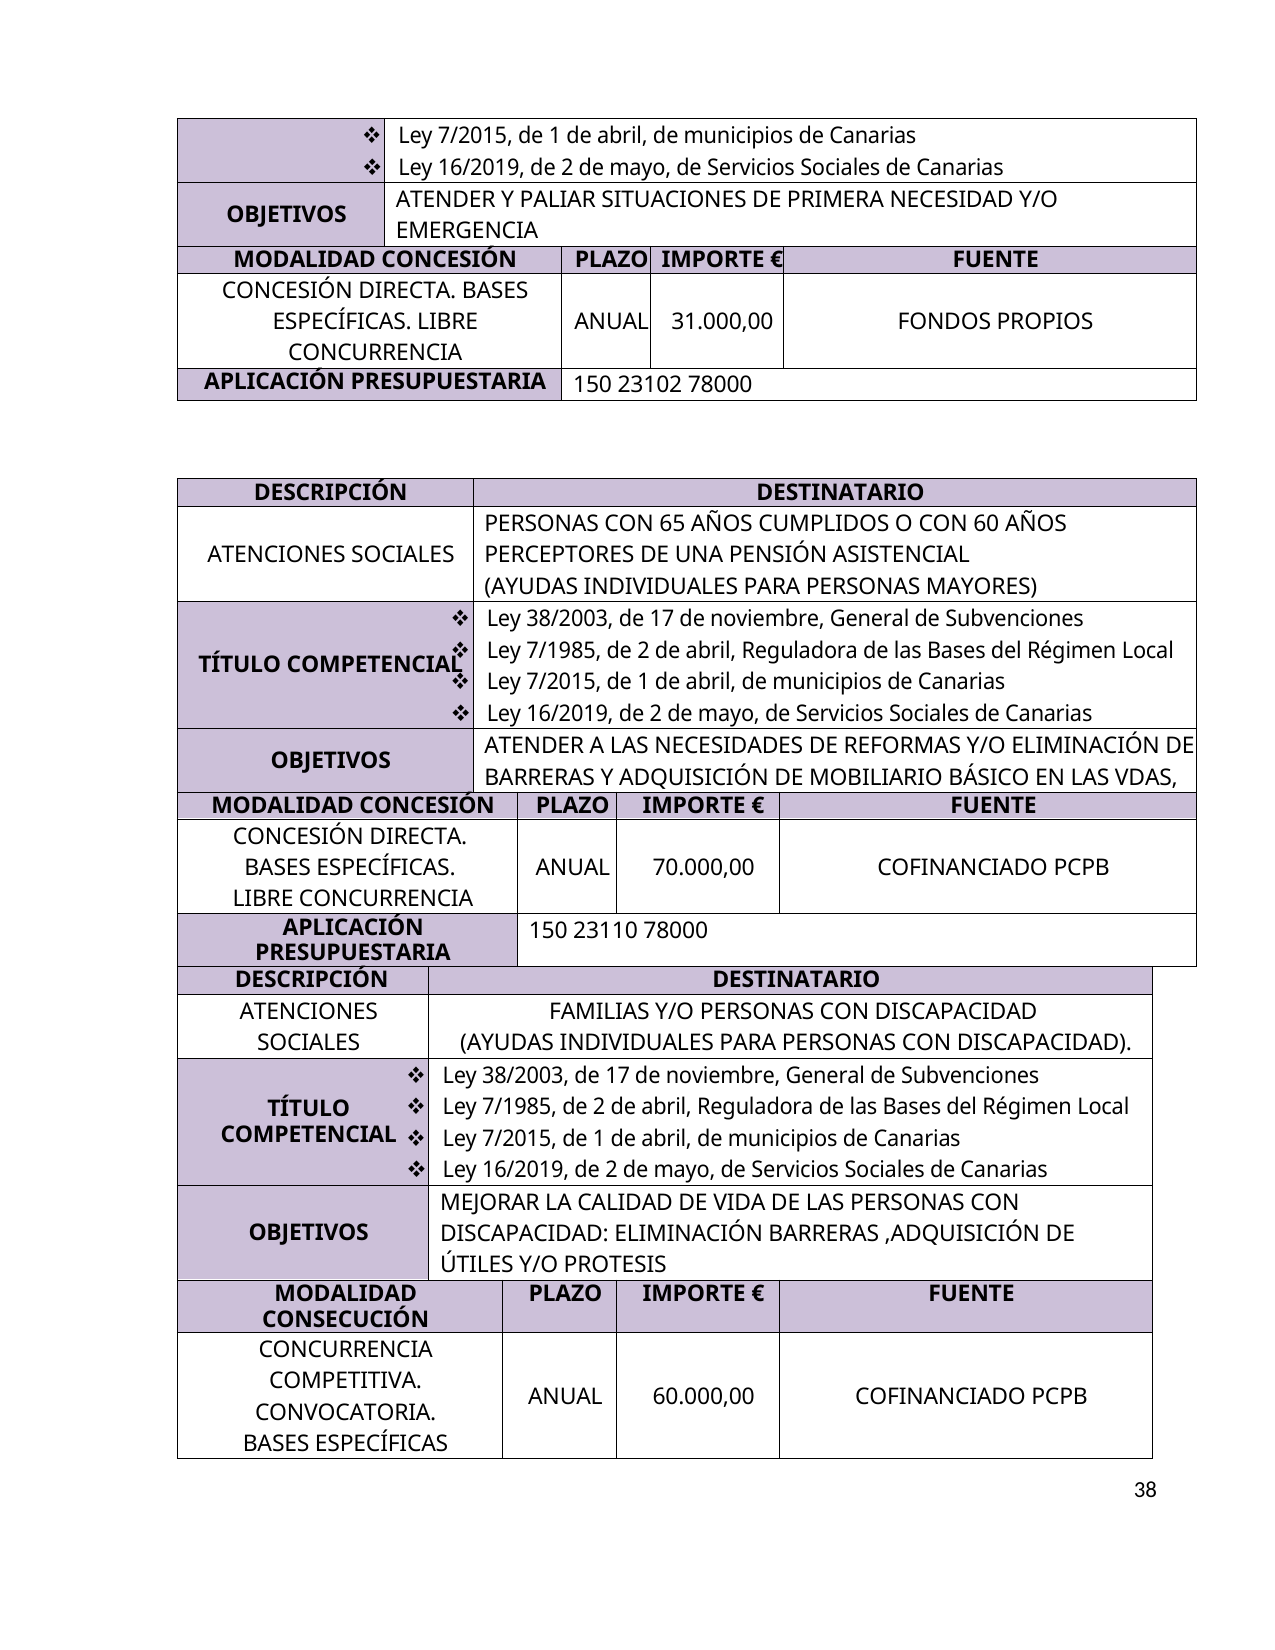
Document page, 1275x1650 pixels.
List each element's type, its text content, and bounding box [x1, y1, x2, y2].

table_cell IMPORTE € [617, 1281, 779, 1332]
table_cell TÍTULO COMPETENCIAL [178, 602, 473, 728]
table_cell [1153, 1058, 1197, 1185]
table_cell 150 23102 78000 [562, 369, 1196, 400]
table_cell ATENDER Y PALIAR SITUACIONES DE PRIMERA NECESIDAD Y/O EMERGENCIA [385, 183, 1196, 246]
table_cell CONCESIÓN DIRECTA. BASES ESPECÍFICAS. LIBRE CONCURRENCIA [178, 820, 517, 913]
table_cell APLICACIÓN PRESUPUESTARIA [178, 914, 517, 966]
table_cell [1153, 1280, 1197, 1332]
table_cell TÍTULO COMPETENCIAL [178, 119, 384, 182]
table_cell OBJETIVOS [178, 183, 384, 246]
table_cell TÍTULO COMPETENCIAL [178, 1059, 428, 1185]
table_cell COFINANCIADO PCPB [780, 820, 1196, 913]
table_header DESTINATARIO [474, 479, 1196, 506]
table_cell FUENTE [784, 247, 1196, 273]
table_cell DESCRIPCIÓN [178, 967, 428, 994]
table_cell FUENTE [780, 793, 1196, 818]
table_cell Ley 7/2015, de 1 de abril, de municipios de Canarias Ley 16/2019, de 2 de mayo, de Servicios Sociales de Canarias [385, 119, 1196, 182]
table_cell OBJETIVOS [178, 1186, 428, 1279]
table_cell IMPORTE € [651, 247, 783, 273]
table_cell ATENDER A LAS NECESIDADES DE REFORMAS Y/O ELIMINACIÓN DE BARRERAS Y ADQUISICIÓN DE MOBILIARIO BÁSICO EN LAS VDAS, [474, 729, 1196, 792]
table_cell ATENCIONES SOCIALES [178, 995, 428, 1057]
table_cell [1153, 1185, 1197, 1279]
table_cell MEJORAR LA CALIDAD DE VIDA DE LAS PERSONAS CON DISCAPACIDAD: ELIMINACIÓN BARRERAS ,ADQUISICIÓN DE ÚTILES Y/O PROTESIS [429, 1186, 1152, 1279]
table_cell [1153, 1332, 1197, 1458]
table_cell PLAZO [503, 1281, 616, 1332]
table_cell MODALIDAD CONSECUCIÓN [178, 1281, 502, 1332]
table_cell 60.000,00 [617, 1333, 779, 1458]
table_cell FAMILIAS Y/O PERSONAS CON DISCAPACIDAD (AYUDAS INDIVIDUALES PARA PERSONAS CON DISCAPACIDAD). [429, 995, 1152, 1057]
table_cell Ley 38/2003, de 17 de noviembre, General de Subvenciones Ley 7/1985, de 2 de abril, Reguladora de las Bases del Régimen Local Ley 7/2015, de 1 de abril, de municipios de Canarias Ley 16/2019, de 2 de mayo, de Servicios Sociales de Canarias [474, 602, 1196, 728]
table_cell ANUAL [503, 1333, 616, 1458]
table_cell CONCESIÓN DIRECTA. BASES ESPECÍFICAS. LIBRE CONCURRENCIA [178, 274, 561, 367]
table_cell MODALIDAD CONCESIÓN [178, 247, 561, 273]
table_cell Ley 38/2003, de 17 de noviembre, General de Subvenciones Ley 7/1985, de 2 de abril, Reguladora de las Bases del Régimen Local Ley 7/2015, de 1 de abril, de municipios de Canarias Ley 16/2019, de 2 de mayo, de Servicios Sociales de Canarias [429, 1059, 1152, 1185]
table_cell 70.000,00 [617, 820, 779, 913]
table_cell ANUAL [518, 820, 616, 913]
table_cell 31.000,00 [651, 274, 783, 367]
table_cell MODALIDAD CONCESIÓN [178, 793, 517, 818]
table_cell [1153, 994, 1197, 1057]
table_cell APLICACIÓN PRESUPUESTARIA [178, 369, 561, 400]
table_cell ATENCIONES SOCIALES [178, 507, 473, 601]
table_cell DESTINATARIO [429, 967, 1152, 994]
table_cell IMPORTE € [617, 793, 779, 818]
table_cell [1153, 967, 1197, 994]
table_cell PERSONAS CON 65 AÑOS CUMPLIDOS O CON 60 AÑOS PERCEPTORES DE UNA PENSIÓN ASISTENCIAL (AYUDAS INDIVIDUALES PARA PERSONAS MAYORES) [474, 507, 1196, 601]
table_cell FUENTE [780, 1281, 1152, 1332]
table_cell CONCURRENCIA COMPETITIVA. CONVOCATORIA. BASES ESPECÍFICAS [178, 1333, 502, 1458]
table_cell 150 23110 78000 [518, 914, 1196, 966]
table_cell COFINANCIADO PCPB [780, 1333, 1152, 1458]
table_header DESCRIPCIÓN [178, 479, 473, 506]
table_cell OBJETIVOS [178, 729, 473, 792]
table_cell PLAZO [562, 247, 650, 273]
table_cell ANUAL [562, 274, 650, 367]
table_cell PLAZO [518, 793, 616, 818]
table_cell FONDOS PROPIOS [784, 274, 1196, 367]
